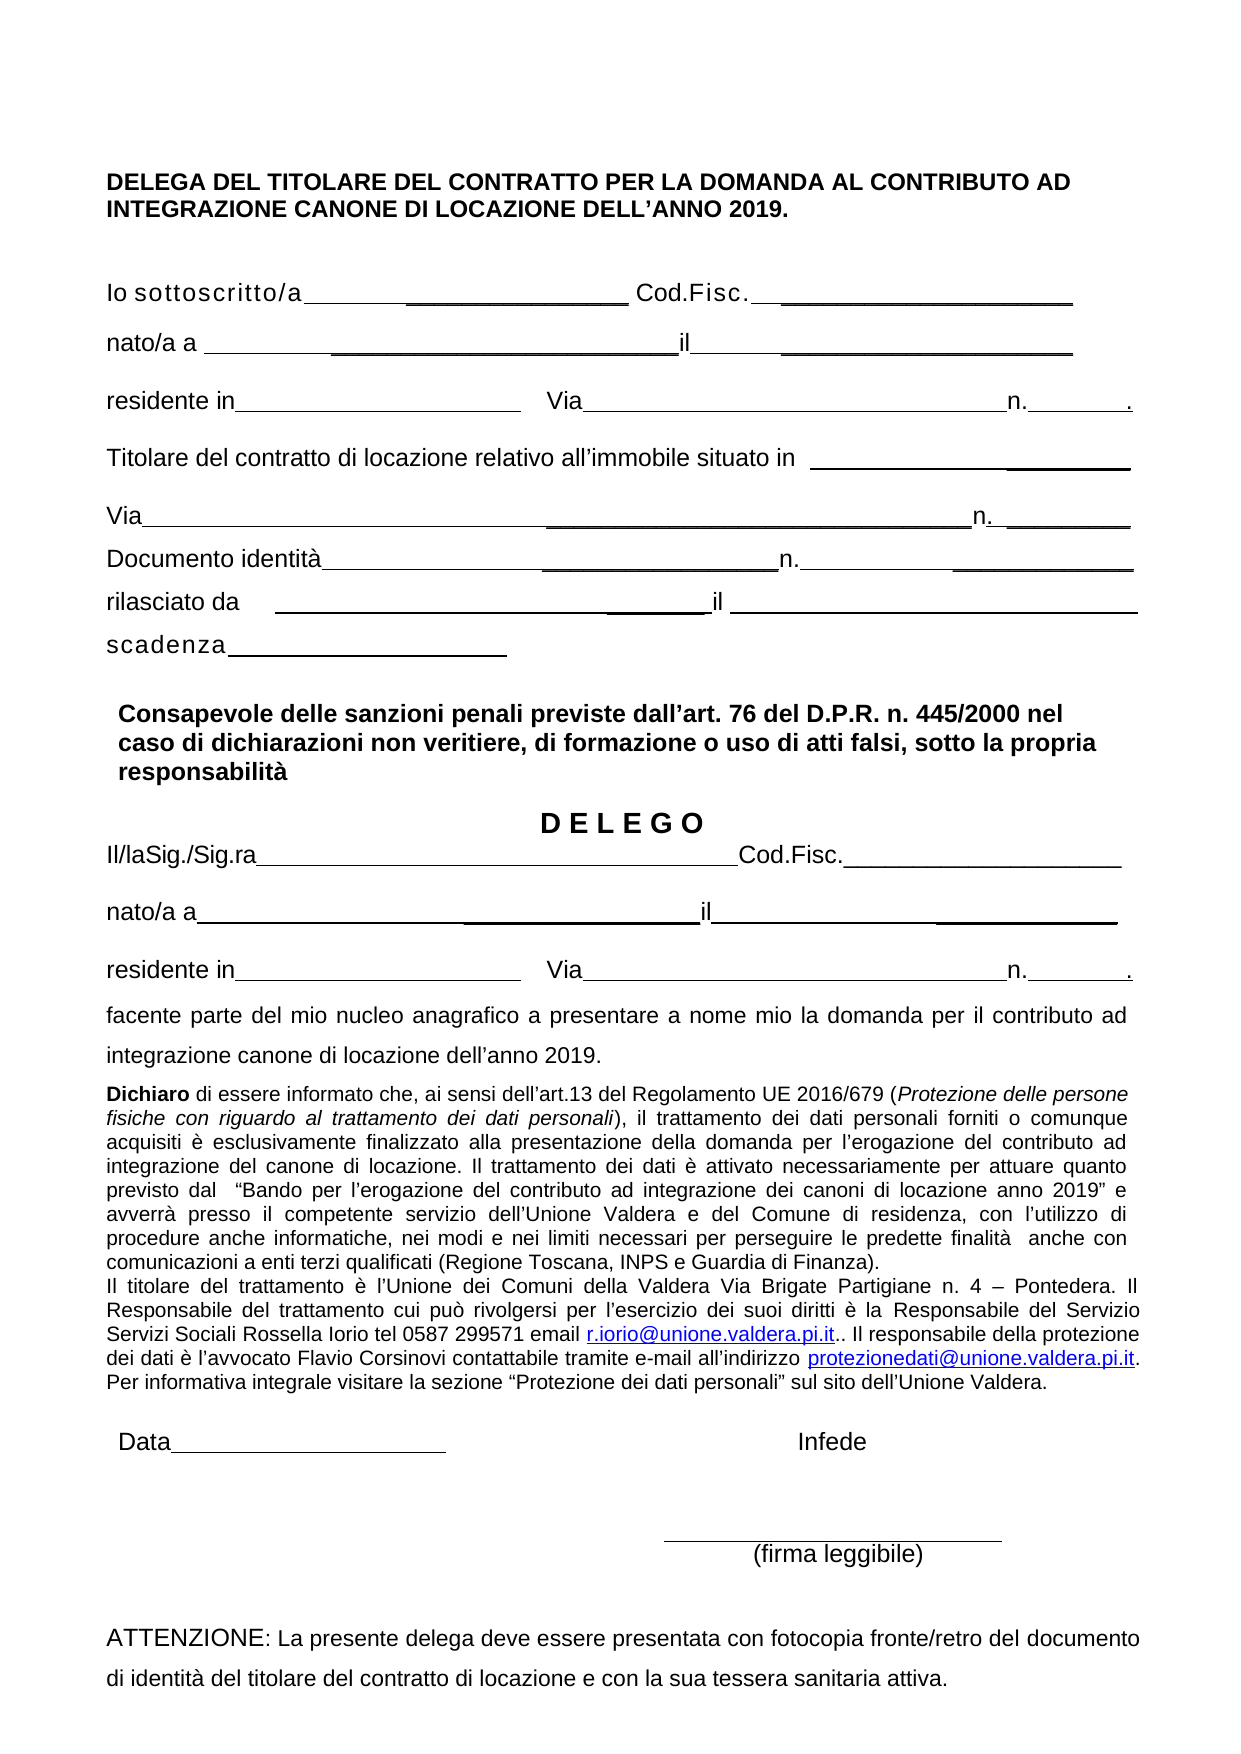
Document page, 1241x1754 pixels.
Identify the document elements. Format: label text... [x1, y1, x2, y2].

text DELEGA DEL TITOLARE DEL CONTRATTO PER LA DOMANDA AL CONTRIBUTO AD INTEGRAZIONE CANONE DI LOCAZIONE DELL’ANNO 2019. [106, 167, 1140, 223]
text Consapevole delle sanzioni penali previste dall’art. 76 del D.P.R. n. 445/2000 nel caso di dichiarazioni non veritiere, di formazione o uso di atti falsi, sotto la propria responsabilità [118, 699, 1100, 786]
text D E L E G O [540, 806, 1140, 840]
text nato/a a _________________________il _____________________ [106, 327, 1140, 356]
text Documento identità _________________n. _____________ [106, 544, 1140, 573]
text Via _______________________________n. _________ [106, 501, 1140, 529]
text residente in Via n. . [106, 955, 1140, 984]
text (firma leggibile) [753, 1537, 1140, 1568]
text facente parte del mio nucleo anagrafico a presentare a nome mio la domanda per il contributo ad integrazione canone di locazione dell’anno 2019. [106, 1002, 1128, 1069]
text Il titolare del trattamento è l’Unione dei Comuni della Valdera Via Brigate Partigiane n. 4 – Pontedera. Il Responsabile del trattamento cui può rivolgersi per l’esercizio dei suoi diritti è la Responsabile del Servizio Servizi Sociali Rossella Iorio tel 0587 299571 email r.iorio@unione.valdera.pi.it.. Il responsabile della protezione dei dati è l’avvocato Flavio Corsinovi contattabile tramite e-mail all’indirizzo protezionedati@unione.valdera.pi.it. Per informativa integrale visitare la sezione “Protezione dei dati personali” sul sito dell’Unione Valdera. [106, 1274, 1140, 1393]
text Il/laSig./Sig.ra Cod.Fisc.____________________ [106, 840, 1128, 869]
text rilasciato da _______ il [106, 587, 1140, 616]
text ATTENZIONE: La presente delega deve essere presentata con fotocopia fronte/retro del documento di identità del titolare del contratto di locazione e con la sua tessera sanitaria attiva. [106, 1623, 1140, 1691]
text Io sottoscritto/a ________________ Cod.Fisc. _____________________ [106, 278, 1140, 307]
text residente in Via n. . [106, 386, 1140, 414]
text Titolare del contratto di locazione relativo all’immobile situato in _________ [106, 443, 1140, 472]
text Data Infede [118, 1427, 1140, 1456]
text scadenza [106, 631, 1140, 659]
text Dichiaro di essere informato che, ai sensi dell’art.13 del Regolamento UE 2016/679 (Protezione delle persone fisiche con riguardo al trattamento dei dati personali), il trattamento dei dati personali forniti o comunque acquisiti è esclusivamente finalizzato alla presentazione della domanda per l’erogazione del contributo ad integrazione del canone di locazione. Il trattamento dei dati è attivato necessariamente per attuare quanto previsto dal “Bando per l’erogazione del contributo ad integrazione dei canoni di locazione anno 2019” e avverrà presso il competente servizio dell’Unione Valdera e del Comune di residenza, con l’utilizzo di procedure anche informatiche, nei modi e nei limiti necessari per perseguire le predette finalità anche con comunicazioni a enti terzi qualificati (Regione Toscana, INPS e Guardia di Finanza). [106, 1082, 1128, 1274]
text nato/a a _________________il _____________ [106, 897, 1128, 926]
